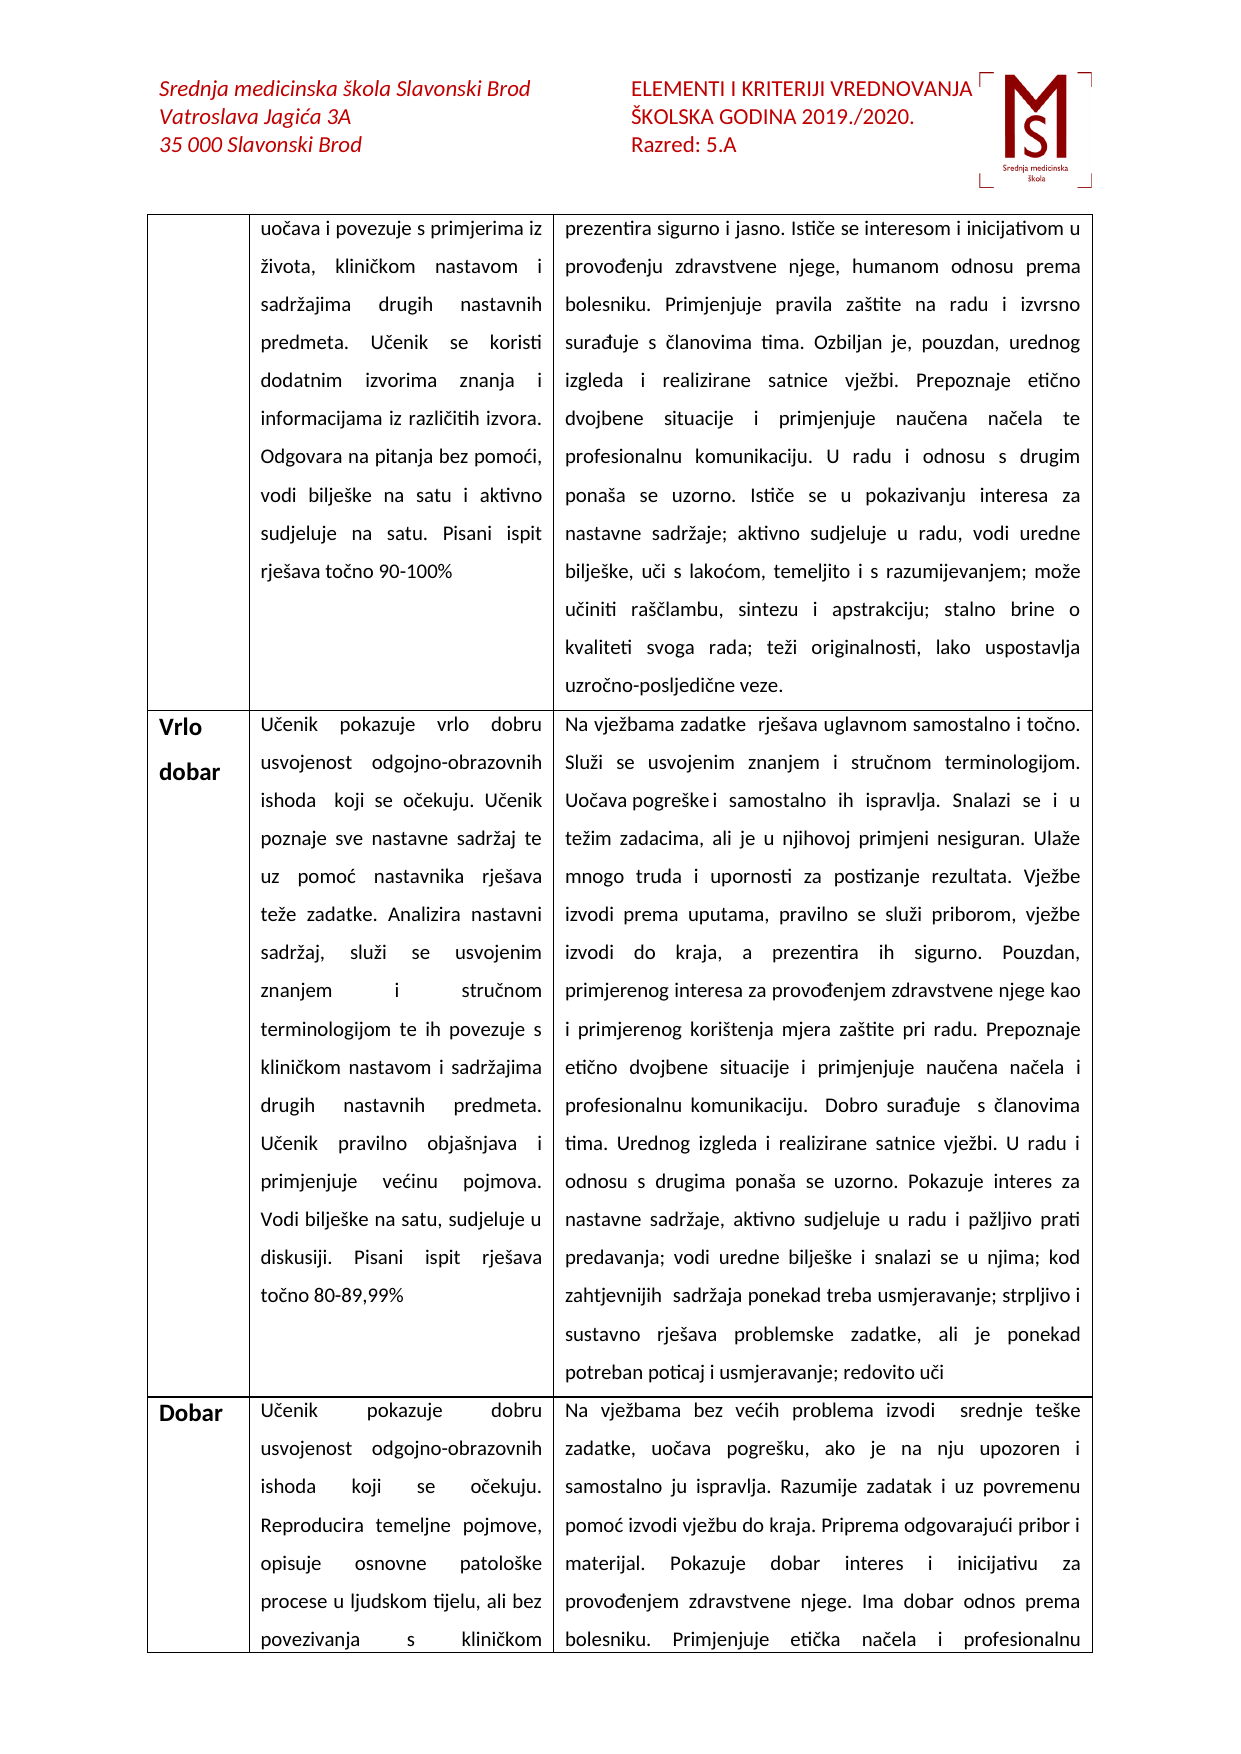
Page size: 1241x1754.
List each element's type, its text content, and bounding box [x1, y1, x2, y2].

table_cell Na vježbama zadatke rješava uglavnom samostalno i točno. Služi se usvojenim znanjem i stručnom terminologijom. Uočava pogreške i samostalno ih ispravlja. Snalazi se i u težim zadacima, ali je u njihovoj primjeni nesiguran. Ulaže mnogo truda i upornosti za postizanje rezultata. Vježbe izvodi prema uputama, pravilno se služi priborom, vježbe izvodi do kraja, a prezentira ih sigurno. Pouzdan, primjerenog interesa za provođenjem zdravstvene njege kao i primjerenog korištenja mjera zaštite pri radu. Prepoznaje etično dvojbene situacije i primjenjuje naučena načela i profesionalnu komunikaciju. Dobro surađuje s članovima tima. Urednog izgleda i realizirane satnice vježbi. U radu i odnosu s drugima ponaša se uzorno. Pokazuje interes za nastavne sadržaje, aktivno sudjeluje u radu i pažljivo prati predavanja; vodi uredne bilješke i snalazi se u njima; kod zahtjevnijih sadržaja ponekad treba usmjeravanje; strpljivo i sustavno rješava problemske zadatke, ali je ponekad potreban poticaj i usmjeravanje; redovito uči [554, 711, 1092, 1396]
table_cell [148, 215, 249, 710]
table_cell prezentira sigurno i jasno. Ističe se interesom i inicijativom u provođenju zdravstvene njege, humanom odnosu prema bolesniku. Primjenjuje pravila zaštite na radu i izvrsno surađuje s članovima tima. Ozbiljan je, pouzdan, urednog izgleda i realizirane satnice vježbi. Prepoznaje etično dvojbene situacije i primjenjuje naučena načela te profesionalnu komunikaciju. U radu i odnosu s drugim ponaša se uzorno. Ističe se u pokazivanju interesa za nastavne sadržaje; aktivno sudjeluje u radu, vodi uredne bilješke, uči s lakoćom, temeljito i s razumijevanjem; može učiniti raščlambu, sintezu i apstrakciju; stalno brine o kvaliteti svoga rada; teži originalnosti, lako uspostavlja uzročno-posljedične veze. [554, 215, 1092, 710]
table_cell Dobar [148, 1398, 249, 1652]
table_cell Vrlo dobar [148, 711, 249, 1396]
table_cell Na vježbama bez većih problema izvodi srednje teške zadatke, uočava pogrešku, ako je na nju upozoren i samostalno ju ispravlja. Razumije zadatak i uz povremenu pomoć izvodi vježbu do kraja. Priprema odgovarajući pribor i materijal. Pokazuje dobar interes i inicijativu za provođenjem zdravstvene njege. Ima dobar odnos prema bolesniku. Primjenjuje etička načela i profesionalnu [554, 1398, 1092, 1652]
table_cell uočava i povezuje s primjerima iz života, kliničkom nastavom i sadržajima drugih nastavnih predmeta. Učenik se koristi dodatnim izvorima znanja i informacijama iz različitih izvora. Odgovara na pitanja bez pomoći, vodi bilješke na satu i aktivno sudjeluje na satu. Pisani ispit rješava točno 90-100% [250, 215, 553, 710]
table_cell Učenik pokazuje vrlo dobru usvojenost odgojno-obrazovnih ishoda koji se očekuju. Učenik poznaje sve nastavne sadržaj te uz pomoć nastavnika rješava teže zadatke. Analizira nastavni sadržaj, služi se usvojenim znanjem i stručnom terminologijom te ih povezuje s kliničkom nastavom i sadržajima drugih nastavnih predmeta. Učenik pravilno objašnjava i primjenjuje većinu pojmova. Vodi bilješke na satu, sudjeluje u diskusiji. Pisani ispit rješava točno 80-89,99% [250, 711, 553, 1396]
table_cell Učenik pokazuje dobru usvojenost odgojno-obrazovnih ishoda koji se očekuju. Reproducira temeljne pojmove, opisuje osnovne patološke procese u ljudskom tijelu, ali bez povezivanja s kliničkom [250, 1398, 553, 1652]
